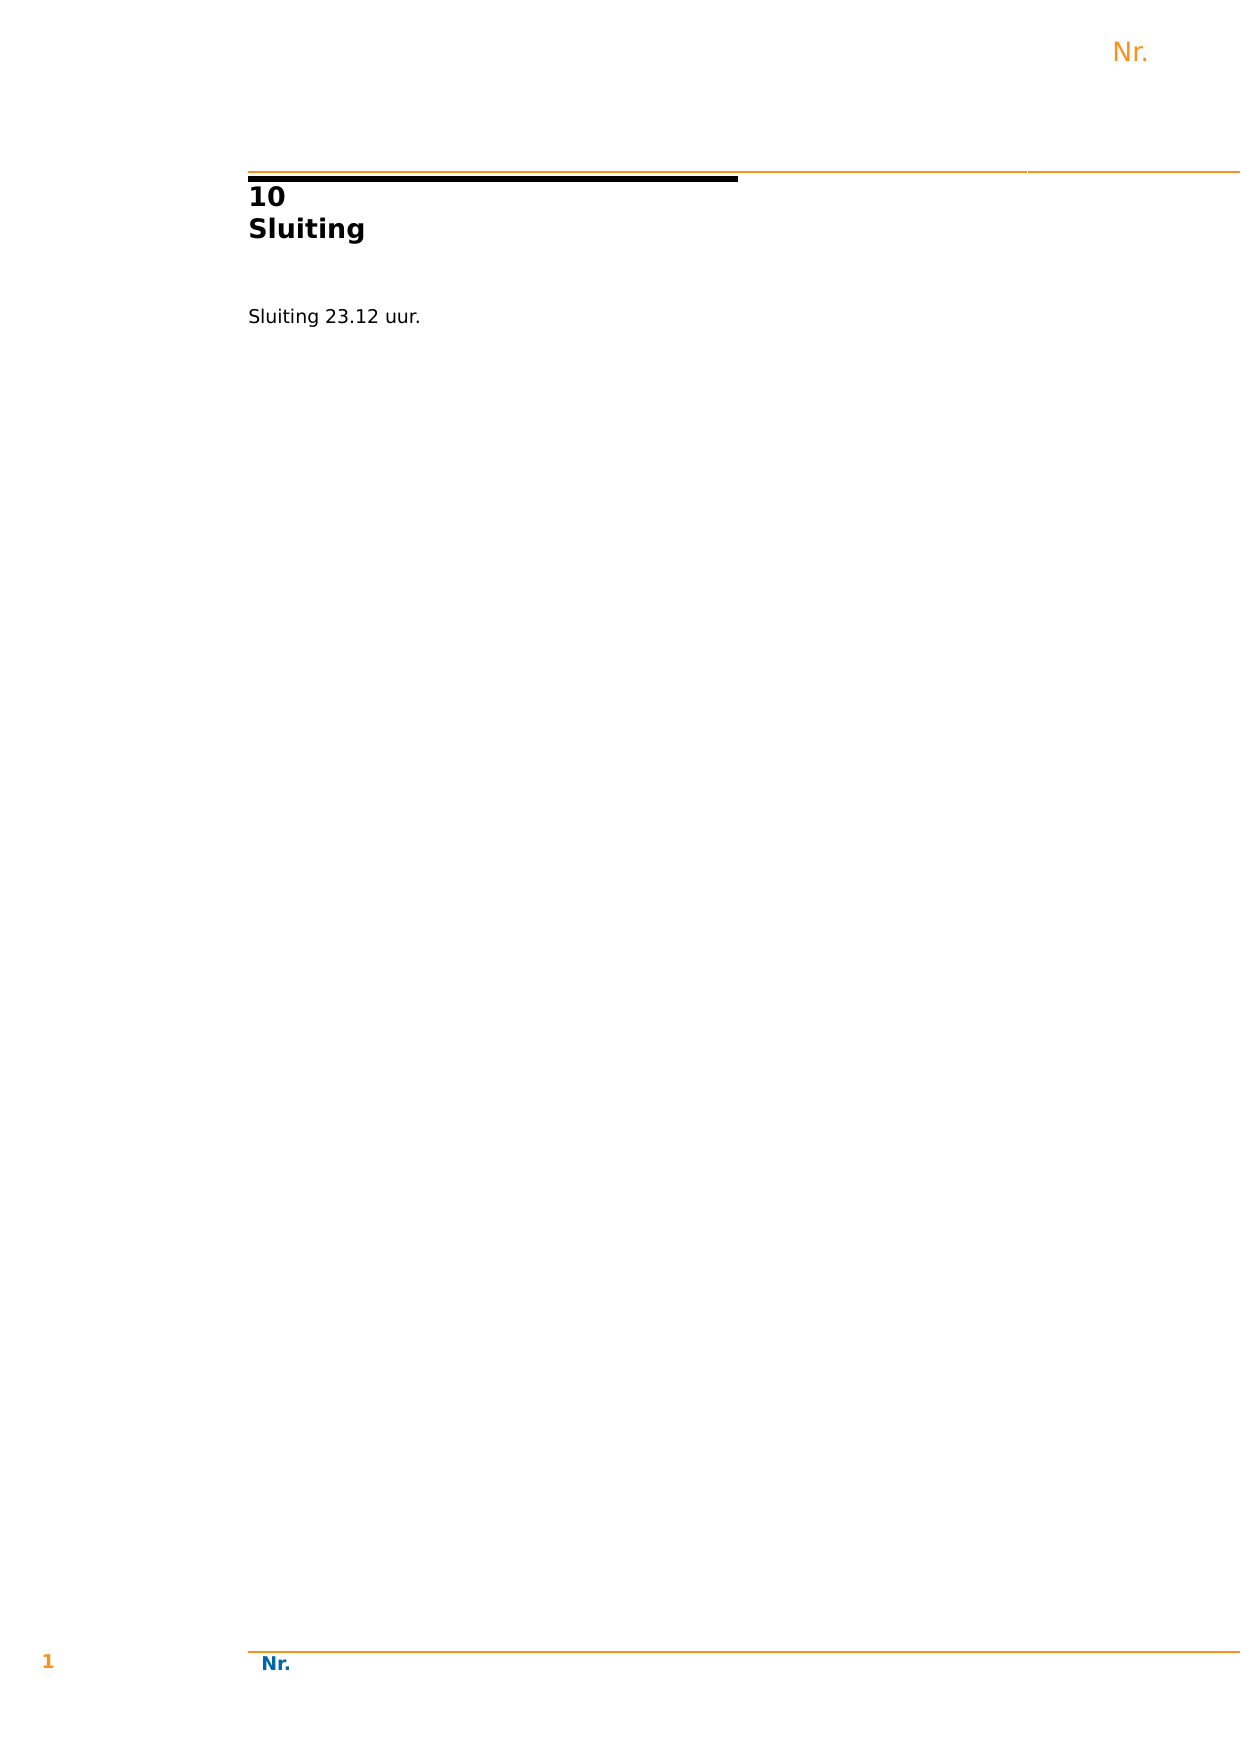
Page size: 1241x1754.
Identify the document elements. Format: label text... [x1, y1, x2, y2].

title 10 Sluiting [248, 182, 691, 244]
text Sluiting 23.12 uur. [248, 306, 691, 328]
